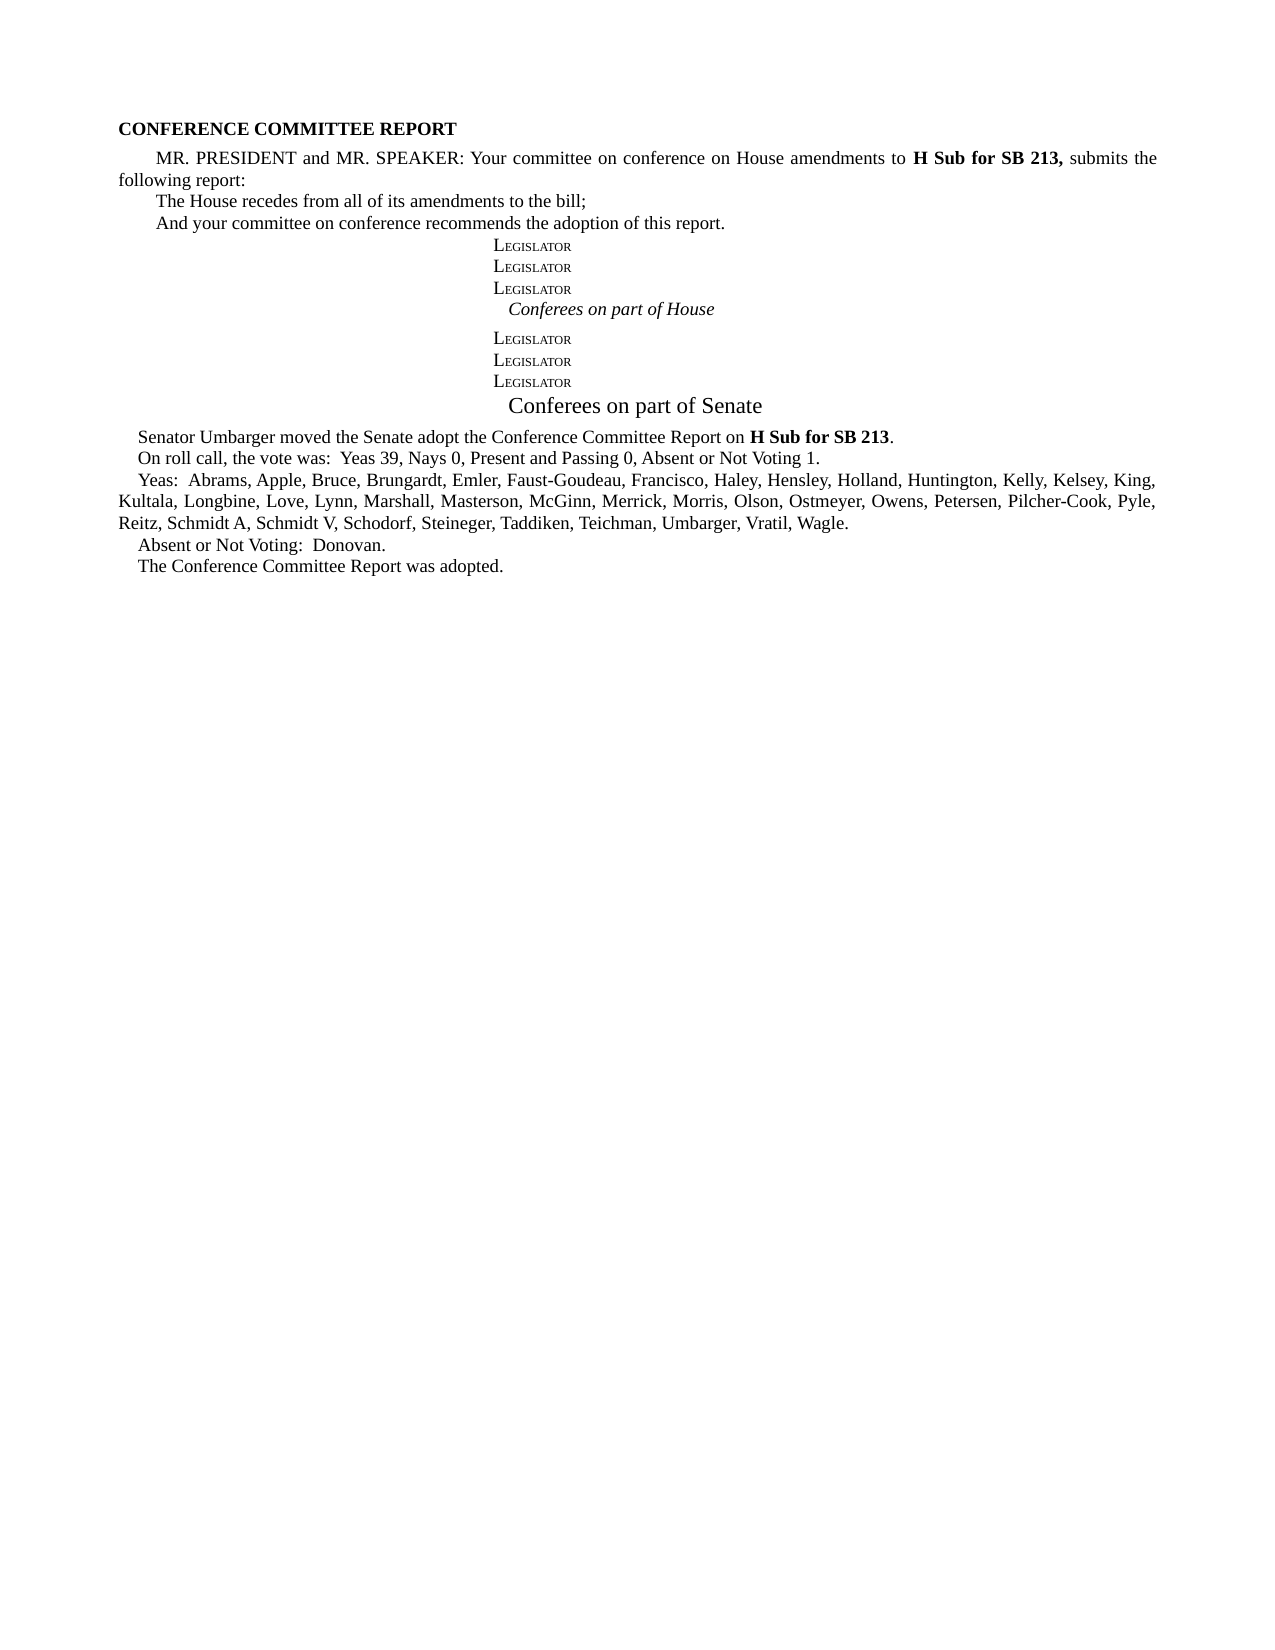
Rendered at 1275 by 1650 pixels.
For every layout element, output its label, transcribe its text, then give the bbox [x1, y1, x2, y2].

text Yeas: Abrams, Apple, Bruce, Brungardt, Emler, Faust-Goudeau, Francisco, Haley, Hensley, Holland, Huntington, Kelly, Kelsey, King, Kultala, Longbine, Love, Lynn, Marshall, Masterson, McGinn, Merrick, Morris, Olson, Ostmeyer, Owens, Petersen, Pilcher-Cook, Pyle, Reitz, Schmidt A, Schmidt V, Schodorf, Steineger, Taddiken, Teichman, Umbarger, Vratil, Wagle. [118, 469, 1157, 533]
text Legislator [118, 370, 1157, 392]
text On roll call, the vote was: Yeas 39, Nays 0, Present and Passing 0, Absent or Not Voting 1. [118, 447, 1157, 469]
text The House recedes from all of its amendments to the bill; [118, 190, 1157, 212]
text And your committee on conference recommends the adoption of this report. [118, 212, 1157, 233]
text Senator Umbarger moved the Senate adopt the Conference Committee Report on H Sub for SB 213. [118, 426, 1157, 447]
text Legislator [118, 277, 1157, 298]
text Legislator [118, 327, 1157, 349]
text Absent or Not Voting: Donovan. [118, 533, 1157, 555]
subtitle CONFERENCE COMMITTEE REPORT [118, 118, 1157, 140]
text Legislator [118, 233, 1157, 255]
text Conferees on part of Senate [118, 392, 1157, 418]
text Legislator [118, 349, 1157, 370]
text MR. PRESIDENT and MR. SPEAKER: Your committee on conference on House amendments to H Sub for SB 213, submits the following report: [118, 147, 1157, 190]
text The Conference Committee Report was adopted. [118, 555, 1157, 577]
text Conferees on part of House [118, 298, 1157, 320]
text Legislator [118, 255, 1157, 277]
